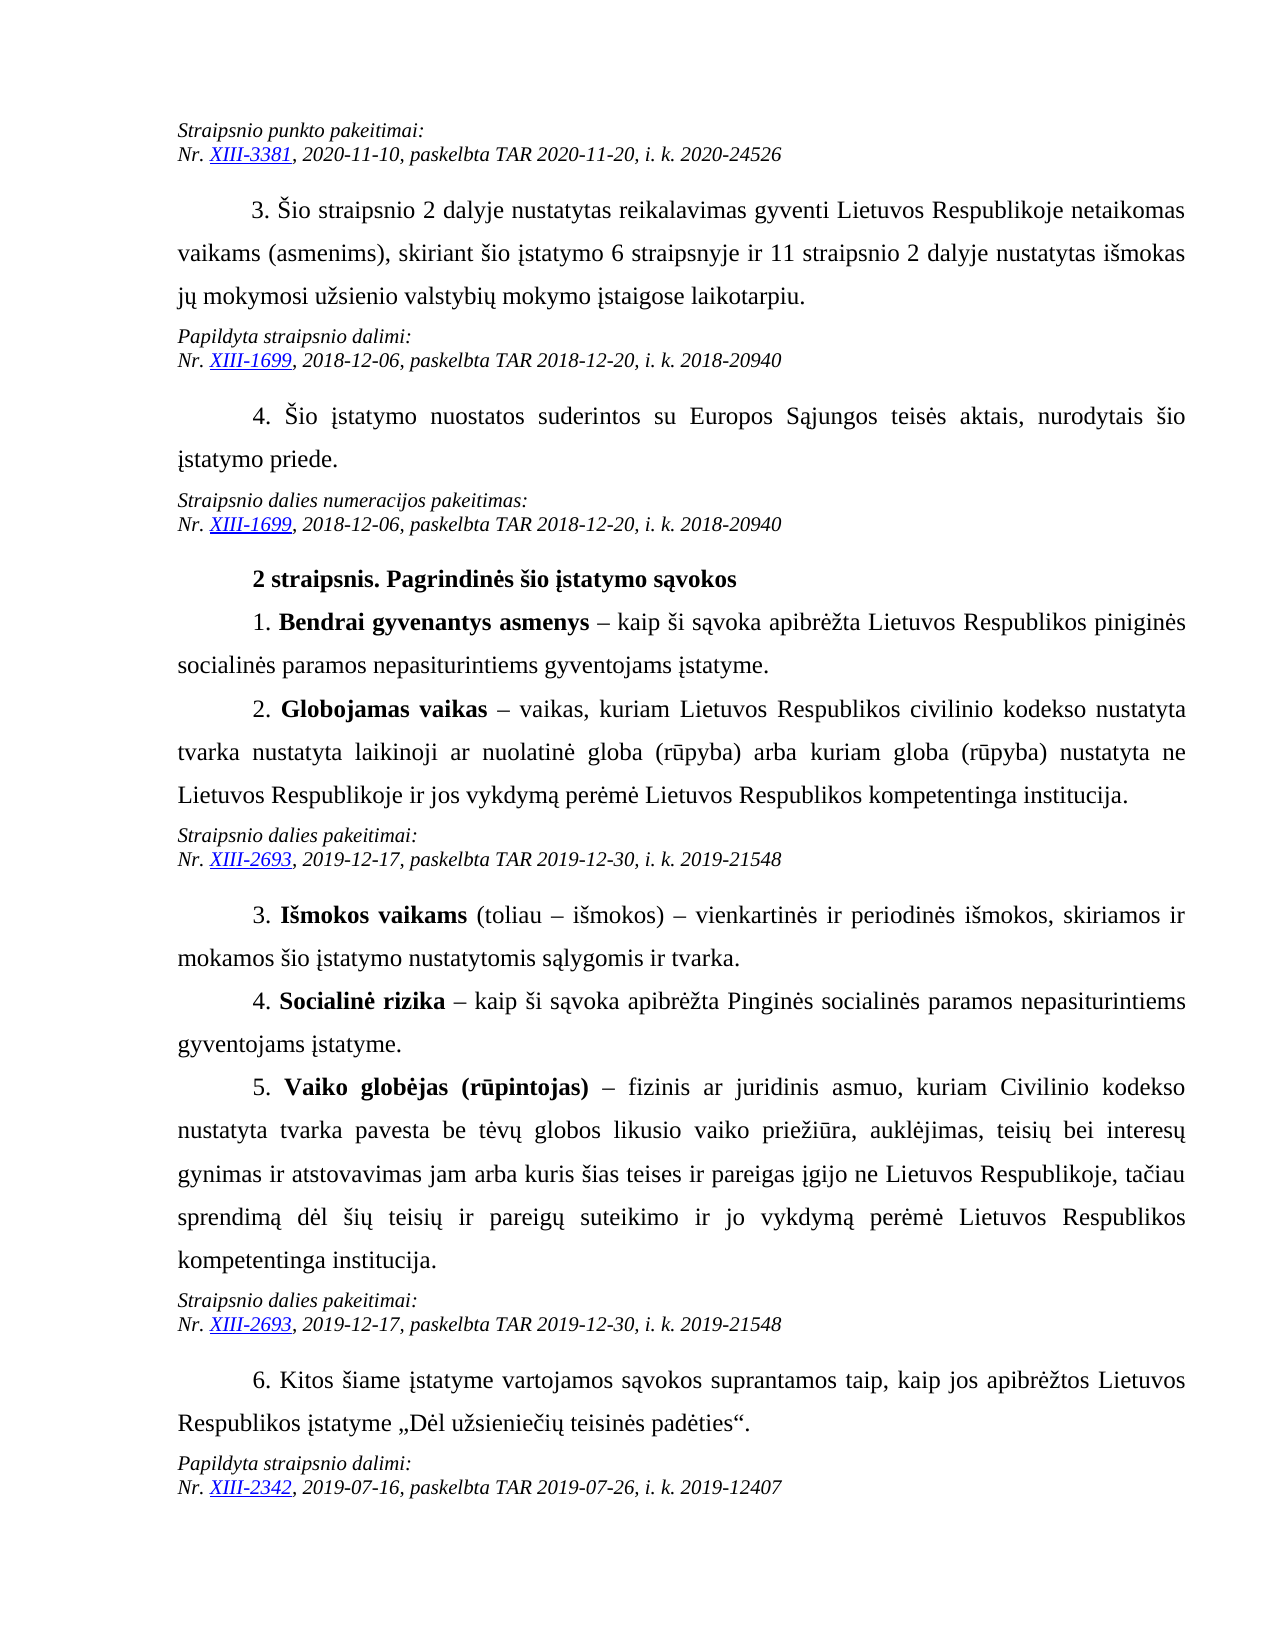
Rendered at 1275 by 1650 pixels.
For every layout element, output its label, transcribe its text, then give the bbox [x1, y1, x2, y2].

text 4. Šio įstatymo nuostatos suderintos su Europos Sąjungos teisės aktais, nurodytais šio įstatymo priede. [177, 401, 1186, 473]
text 5. Vaiko globėjas (rūpintojas) – fizinis ar juridinis asmuo, kuriam Civilinio kodekso nustatyta tvarka pavesta be tėvų globos likusio vaiko priežiūra, auklėjimas, teisių bei interesų gynimas ir atstovavimas jam arba kuris šias teises ir pareigas įgijo ne Lietuvos Respublikoje, tačiau sprendimą dėl šių teisių ir pareigų suteikimo ir jo vykdymą perėmė Lietuvos Respublikos kompetentinga institucija. [177, 1072, 1186, 1274]
text Straipsnio dalies pakeitimai: [177, 1288, 1186, 1312]
text 2. Globojamas vaikas – vaikas, kuriam Lietuvos Respublikos civilinio kodekso nustatyta tvarka nustatyta laikinoji ar nuolatinė globa (rūpyba) arba kuriam globa (rūpyba) nustatyta ne Lietuvos Respublikoje ir jos vykdymą perėmė Lietuvos Respublikos kompetentinga institucija. [177, 694, 1186, 809]
text 3. Išmokos vaikams (toliau – išmokos) – vienkartinės ir periodinės išmokos, skiriamos ir mokamos šio įstatymo nustatytomis sąlygomis ir tvarka. [177, 900, 1186, 972]
text Nr. XIII-3381, 2020-11-10, paskelbta TAR 2020-11-20, i. k. 2020-24526 [177, 142, 1186, 166]
text 2 straipsnis. Pagrindinės šio įstatymo sąvokos [177, 564, 1186, 593]
text Papildyta straipsnio dalimi: [177, 1451, 1186, 1475]
text Straipsnio dalies pakeitimai: [177, 823, 1186, 847]
text 3. Šio straipsnio 2 dalyje nustatytas reikalavimas gyventi Lietuvos Respublikoje netaikomas vaikams (asmenims), skiriant šio įstatymo 6 straipsnyje ir 11 straipsnio 2 dalyje nustatytas išmokas jų mokymosi užsienio valstybių mokymo įstaigose laikotarpiu. [177, 195, 1186, 310]
text Papildyta straipsnio dalimi: [177, 324, 1186, 348]
text 4. Socialinė rizika – kaip ši sąvoka apibrėžta Pinginės socialinės paramos nepasiturintiems gyventojams įstatyme. [177, 986, 1186, 1058]
text Nr. XIII-2693, 2019-12-17, paskelbta TAR 2019-12-30, i. k. 2019-21548 [177, 847, 1186, 871]
text 6. Kitos šiame įstatyme vartojamos sąvokos suprantamos taip, kaip jos apibrėžtos Lietuvos Respublikos įstatyme „Dėl užsieniečių teisinės padėties“. [177, 1365, 1186, 1437]
text Straipsnio dalies numeracijos pakeitimas: [177, 487, 1186, 512]
text Straipsnio punkto pakeitimai: [177, 118, 1186, 142]
text 1. Bendrai gyvenantys asmenys – kaip ši sąvoka apibrėžta Lietuvos Respublikos piniginės socialinės paramos nepasiturintiems gyventojams įstatyme. [177, 607, 1186, 679]
text Nr. XIII-1699, 2018-12-06, paskelbta TAR 2018-12-20, i. k. 2018-20940 [177, 512, 1186, 536]
text Nr. XIII-2342, 2019-07-16, paskelbta TAR 2019-07-26, i. k. 2019-12407 [177, 1475, 1186, 1499]
text Nr. XIII-2693, 2019-12-17, paskelbta TAR 2019-12-30, i. k. 2019-21548 [177, 1312, 1186, 1336]
text Nr. XIII-1699, 2018-12-06, paskelbta TAR 2018-12-20, i. k. 2018-20940 [177, 348, 1186, 372]
